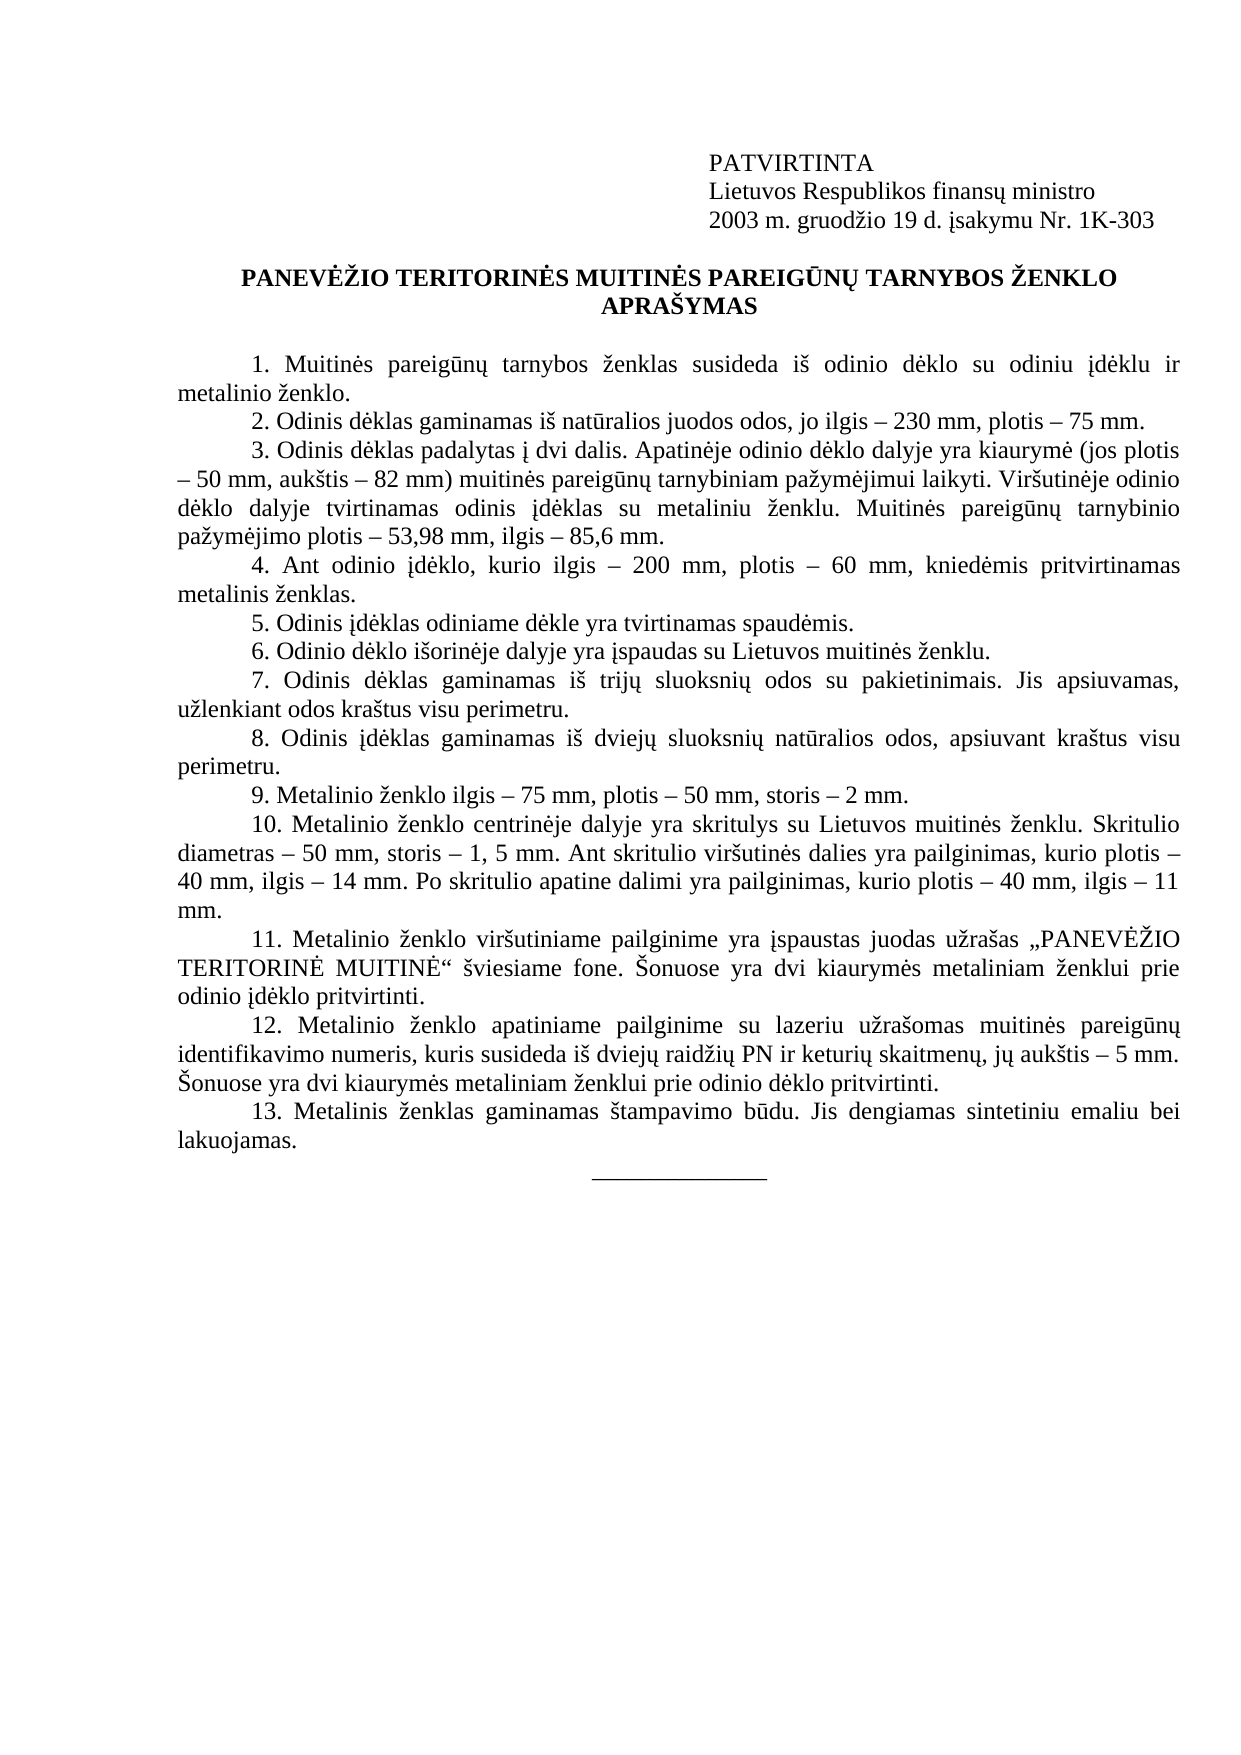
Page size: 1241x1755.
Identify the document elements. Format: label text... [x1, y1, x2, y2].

text 13. Metalinis ženklas gaminamas štampavimo būdu. Jis dengiamas sintetiniu emaliu bei lakuojamas. [177, 1096, 1181, 1154]
text 6. Odinio dėklo išorinėje dalyje yra įspaudas su Lietuvos muitinės ženklu. [177, 636, 1181, 665]
text Lietuvos Respublikos finansų ministro [177, 176, 1181, 205]
text 1. Muitinės pareigūnų tarnybos ženklas susideda iš odinio dėklo su odiniu įdėklu ir metalinio ženklo. [177, 349, 1181, 406]
text 2. Odinis dėklas gaminamas iš natūralios juodos odos, jo ilgis – 230 mm, plotis – 75 mm. [177, 406, 1181, 435]
text PATVIRTINTA [177, 148, 1181, 176]
text 11. Metalinio ženklo viršutiniame pailginime yra įspaustas juodas užrašas „PANEVĖŽIO TERITORINĖ MUITINĖ“ šviesiame fone. Šonuose yra dvi kiaurymės metaliniam ženklui prie odinio įdėklo pritvirtinti. [177, 924, 1181, 1010]
text 8. Odinis įdėklas gaminamas iš dviejų sluoksnių natūralios odos, apsiuvant kraštus visu perimetru. [177, 723, 1181, 780]
text 7. Odinis dėklas gaminamas iš trijų sluoksnių odos su pakietinimais. Jis apsiuvamas, užlenkiant odos kraštus visu perimetru. [177, 665, 1181, 723]
text 12. Metalinio ženklo apatiniame pailginime su lazeriu užrašomas muitinės pareigūnų identifikavimo numeris, kuris susideda iš dviejų raidžių PN ir keturių skaitmenų, jų aukštis – 5 mm. Šonuose yra dvi kiaurymės metaliniam ženklui prie odinio dėklo pritvirtinti. [177, 1010, 1181, 1096]
text 10. Metalinio ženklo centrinėje dalyje yra skritulys su Lietuvos muitinės ženklu. Skritulio diametras – 50 mm, storis – 1, 5 mm. Ant skritulio viršutinės dalies yra pailginimas, kurio plotis – 40 mm, ilgis – 14 mm. Po skritulio apatine dalimi yra pailginimas, kurio plotis – 40 mm, ilgis – 11 mm. [177, 809, 1181, 924]
text 3. Odinis dėklas padalytas į dvi dalis. Apatinėje odinio dėklo dalyje yra kiaurymė (jos plotis – 50 mm, aukštis – 82 mm) muitinės pareigūnų tarnybiniam pažymėjimui laikyti. Viršutinėje odinio dėklo dalyje tvirtinamas odinis įdėklas su metaliniu ženklu. Muitinės pareigūnų tarnybinio pažymėjimo plotis – 53,98 mm, ilgis – 85,6 mm. [177, 435, 1181, 550]
text 4. Ant odinio įdėklo, kurio ilgis – 200 mm, plotis – 60 mm, kniedėmis pritvirtinamas metalinis ženklas. [177, 550, 1181, 608]
text 9. Metalinio ženklo ilgis – 75 mm, plotis – 50 mm, storis – 2 mm. [177, 780, 1181, 809]
text 2003 m. gruodžio 19 d. įsakymu Nr. 1K-303 [177, 205, 1181, 234]
text ______________ [177, 1154, 1181, 1183]
text 5. Odinis įdėklas odiniame dėkle yra tvirtinamas spaudėmis. [177, 608, 1181, 636]
text PANEVĖŽIO TERITORINĖS MUITINĖS PAREIGŪNŲ TARNYBOS ŽENKLO APRAŠYMAS [177, 263, 1181, 320]
